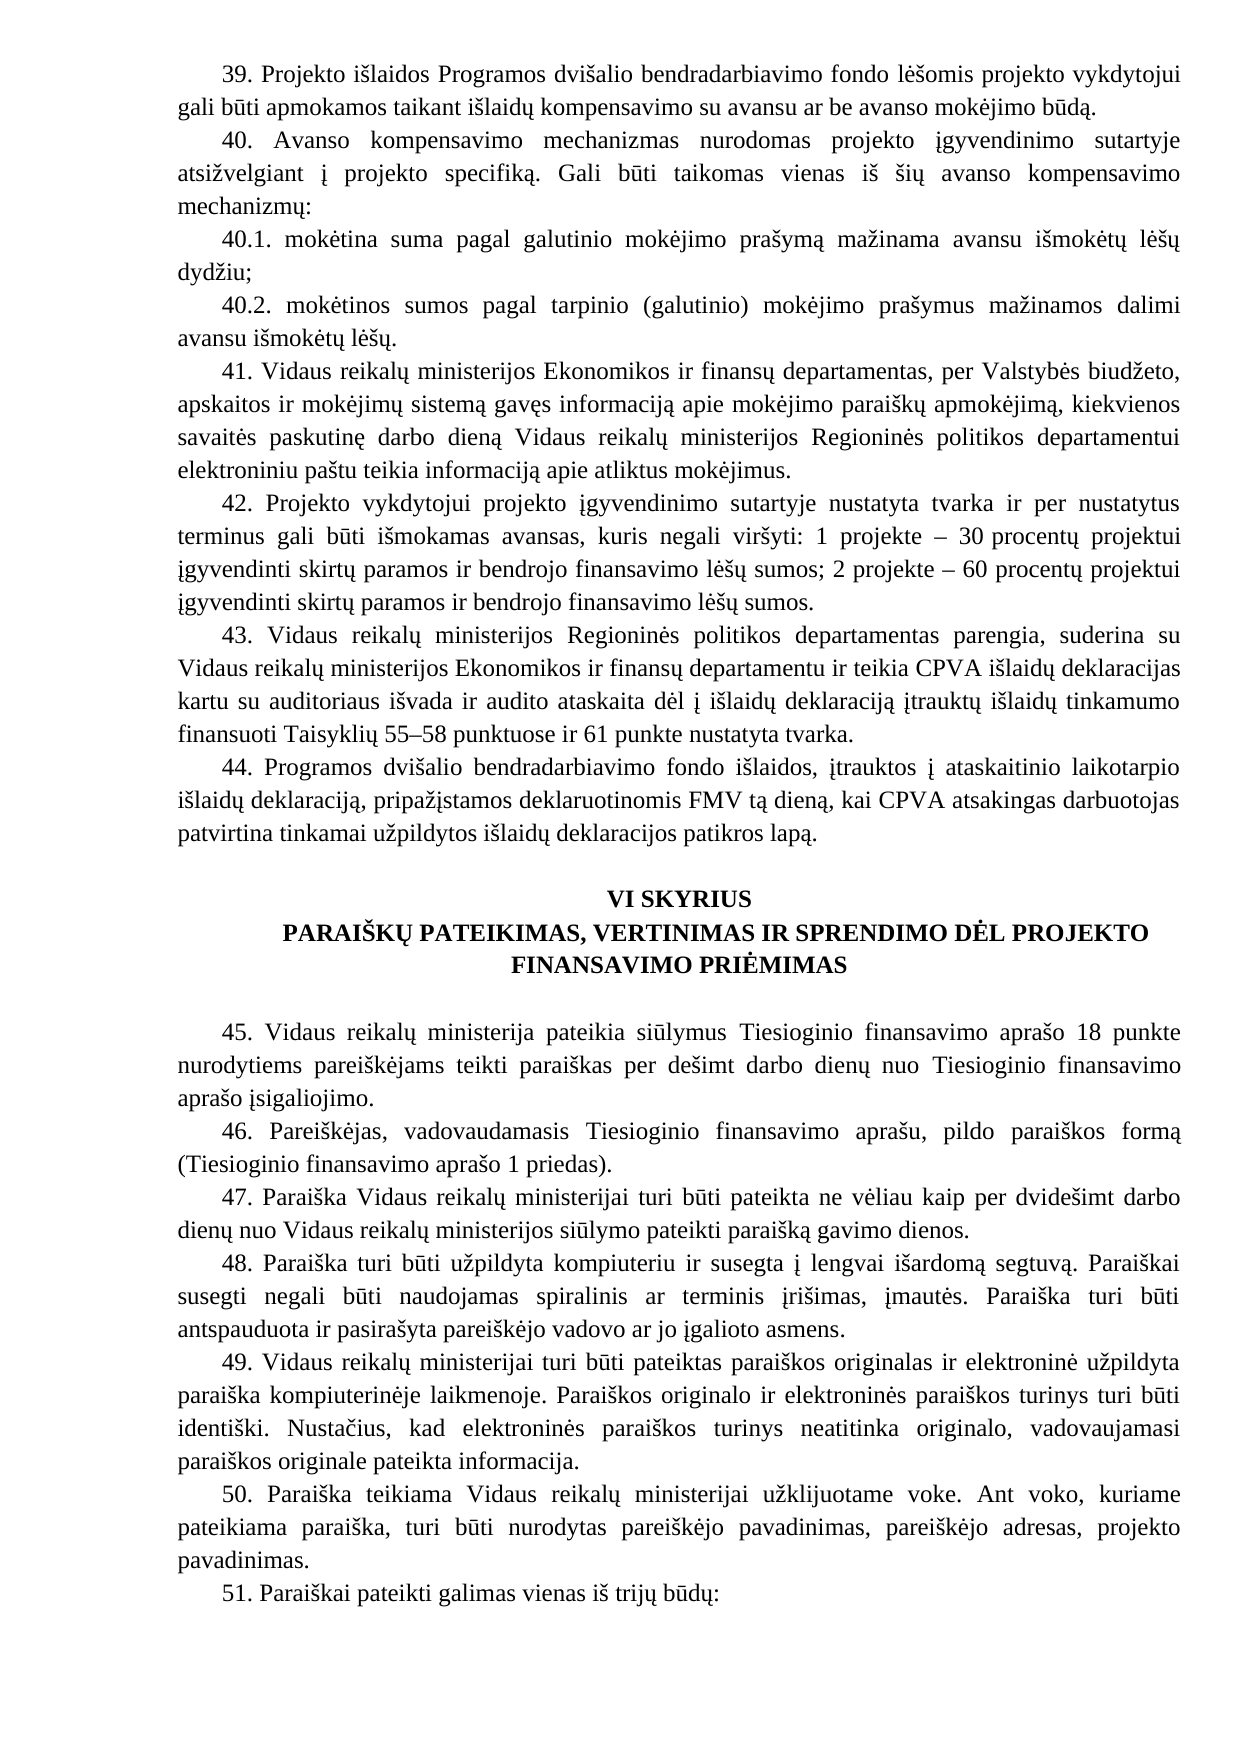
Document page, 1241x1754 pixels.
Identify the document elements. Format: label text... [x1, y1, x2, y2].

text 45. Vidaus reikalų ministerija pateikia siūlymus Tiesioginio finansavimo aprašo 18 punkte nurodytiems pareiškėjams teikti paraiškas per dešimt darbo dienų nuo Tiesioginio finansavimo aprašo įsigaliojimo. [177, 1017, 1181, 1111]
text 46. Pareiškėjas, vadovaudamasis Tiesioginio finansavimo aprašu, pildo paraiškos formą (Tiesioginio finansavimo aprašo 1 priedas). [177, 1116, 1181, 1177]
text 40.2. mokėtinos sumos pagal tarpinio (galutinio) mokėjimo prašymus mažinamos dalimi avansu išmokėtų lėšų. [177, 290, 1181, 352]
text 48. Paraiška turi būti užpildyta kompiuteriu ir susegta į lengvai išardomą segtuvą. Paraiškai susegti negali būti naudojamas spiralinis ar terminis įrišimas, įmautės. Paraiška turi būti antspauduota ir pasirašyta pareiškėjo vadovo ar jo įgalioto asmens. [177, 1248, 1181, 1343]
text 43. Vidaus reikalų ministerijos Regioninės politikos departamentas parengia, suderina su Vidaus reikalų ministerijos Ekonomikos ir finansų departamentu ir teikia CPVA išlaidų deklaracijas kartu su auditoriaus išvada ir audito ataskaita dėl į išlaidų deklaraciją įtrauktų išlaidų tinkamumo finansuoti Taisyklių 55–58 punktuose ir 61 punkte nustatyta tvarka. [177, 620, 1181, 748]
text PARAIŠKŲ PATEIKIMAS, VERTINIMAS IR SPRENDIMO DĖL PROJEKTO FINANSAVIMO PRIĖMIMAS [177, 918, 1181, 979]
text 51. Paraiškai pateikti galimas vienas iš trijų būdų: [177, 1578, 1181, 1607]
text 40.1. mokėtina suma pagal galutinio mokėjimo prašymą mažinama avansu išmokėtų lėšų dydžiu; [177, 224, 1181, 286]
text 50. Paraiška teikiama Vidaus reikalų ministerijai užklijuotame voke. Ant voko, kuriame pateikiama paraiška, turi būti nurodytas pareiškėjo pavadinimas, pareiškėjo adresas, projekto pavadinimas. [177, 1479, 1181, 1574]
text 44. Programos dvišalio bendradarbiavimo fondo išlaidos, įtrauktos į ataskaitinio laikotarpio išlaidų deklaraciją, pripažįstamos deklaruotinomis FMV tą dieną, kai CPVA atsakingas darbuotojas patvirtina tinkamai užpildytos išlaidų deklaracijos patikros lapą. [177, 752, 1181, 847]
text 41. Vidaus reikalų ministerijos Ekonomikos ir finansų departamentas, per Valstybės biudžeto, apskaitos ir mokėjimų sistemą gavęs informaciją apie mokėjimo paraiškų apmokėjimą, kiekvienos savaitės paskutinę darbo dieną Vidaus reikalų ministerijos Regioninės politikos departamentui elektroniniu paštu teikia informaciją apie atliktus mokėjimus. [177, 356, 1181, 484]
text 42. Projekto vykdytojui projekto įgyvendinimo sutartyje nustatyta tvarka ir per nustatytus terminus gali būti išmokamas avansas, kuris negali viršyti: 1 projekte – 30 procentų projektui įgyvendinti skirtų paramos ir bendrojo finansavimo lėšų sumos; 2 projekte – 60 procentų projektui įgyvendinti skirtų paramos ir bendrojo finansavimo lėšų sumos. [177, 488, 1181, 616]
text VI SKYRIUS [177, 884, 1181, 913]
text 39. Projekto išlaidos Programos dvišalio bendradarbiavimo fondo lėšomis projekto vykdytojui gali būti apmokamos taikant išlaidų kompensavimo su avansu ar be avanso mokėjimo būdą. [177, 59, 1181, 121]
text 40. Avanso kompensavimo mechanizmas nurodomas projekto įgyvendinimo sutartyje atsižvelgiant į projekto specifiką. Gali būti taikomas vienas iš šių avanso kompensavimo mechanizmų: [177, 125, 1181, 220]
text 47. Paraiška Vidaus reikalų ministerijai turi būti pateikta ne vėliau kaip per dvidešimt darbo dienų nuo Vidaus reikalų ministerijos siūlymo pateikti paraišką gavimo dienos. [177, 1182, 1181, 1243]
text 49. Vidaus reikalų ministerijai turi būti pateiktas paraiškos originalas ir elektroninė užpildyta paraiška kompiuterinėje laikmenoje. Paraiškos originalo ir elektroninės paraiškos turinys turi būti identiški. Nustačius, kad elektroninės paraiškos turinys neatitinka originalo, vadovaujamasi paraiškos originale pateikta informacija. [177, 1347, 1181, 1475]
